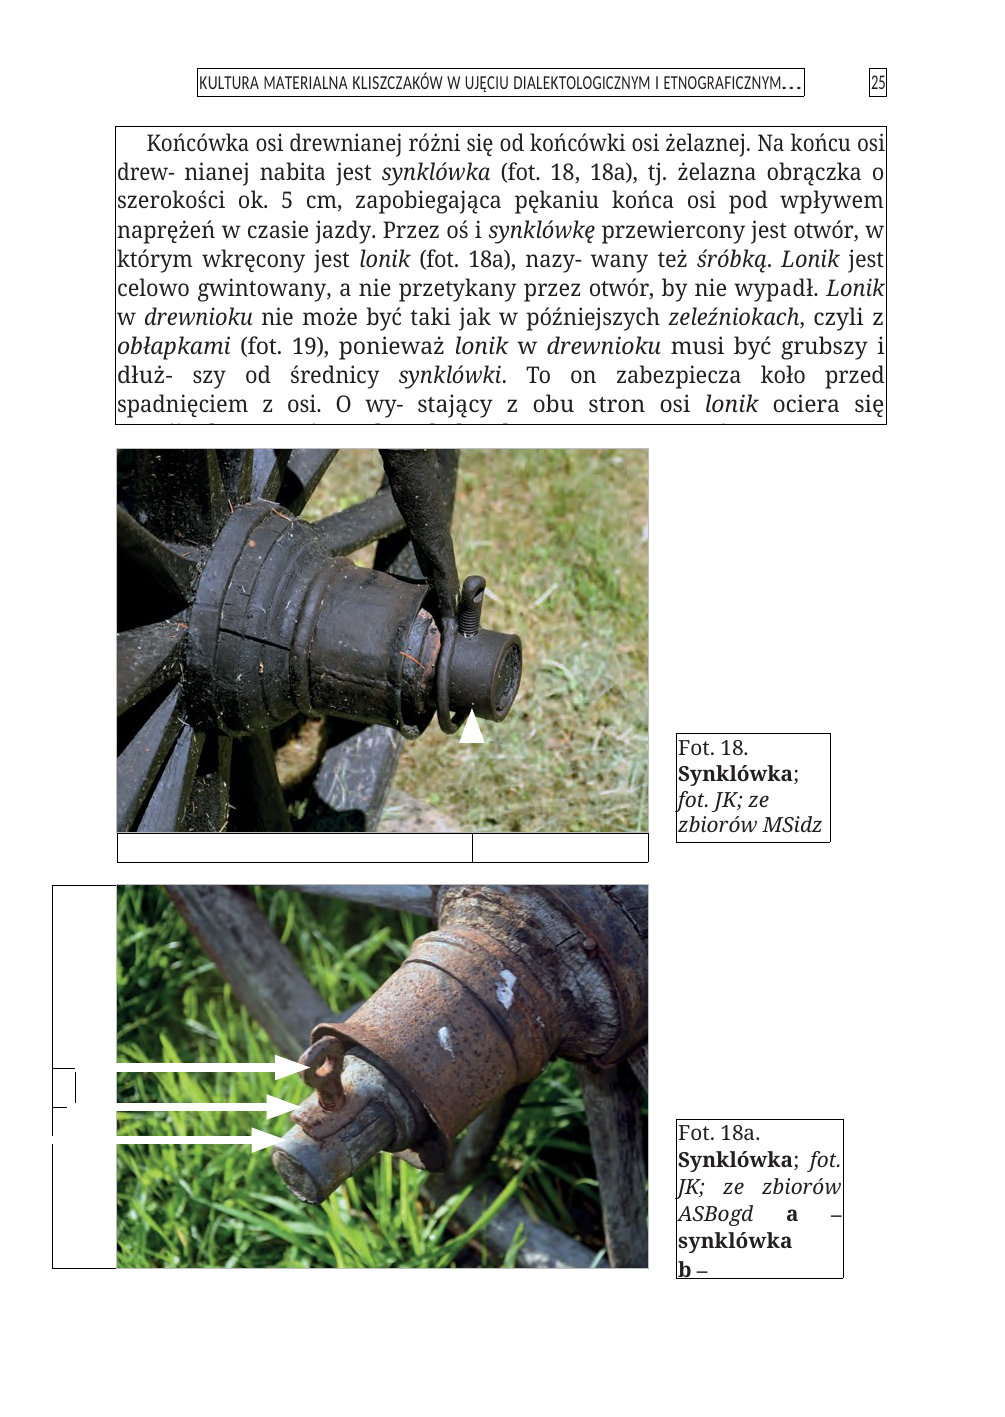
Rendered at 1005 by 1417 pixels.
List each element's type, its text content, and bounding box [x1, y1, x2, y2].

text 25 [871, 69, 886, 95]
text Fot. 18a. [678, 1120, 843, 1146]
picture [117, 449, 648, 832]
text b – śróbka c – stycla [678, 1255, 777, 1278]
text Końcówka osi drewnianej różni się od końcówki osi żelaznej. Na końcu osi drew- nianej nabita jest synklówka (fot. 18, 18a), tj. żelazna obrączka o szerokości ok. 5 cm, zapobiegająca pękaniu końca osi pod wpływem naprężeń w czasie jazdy. Przez oś i synklówkę przewiercony jest otwór, w którym wkręcony jest lonik (fot. 18a), nazy- wany też śróbką. Lonik jest celowo gwintowany, a nie przetykany przez otwór, by nie wypadł. Lonik w drewnioku nie może być taki jak w późniejszych zeleźniokach, czyli z obłapkami (fot. 19), ponieważ lonik w drewnioku musi być grubszy i dłuż- szy od średnicy synklówki. To on zabezpiecza koło przed spadnięciem z osi. O wy- stający z obu stron osi lonik ociera się wywijanka, opasująca głowę koła od strony zewnętrznej. [117, 128, 885, 424]
text fot. JK; ze zbiorów MSidz [678, 787, 829, 839]
picture [117, 885, 648, 1268]
text Synklówka; fot. JK; ze zbiorów ASBogd a – synklówka [678, 1146, 841, 1254]
text KULTURA MATERIALNA KLISZCZAKÓW W UJĘCIU DIALEKTOLOGICZNYM I ETNOGRAFICZNYM… [199, 70, 804, 94]
text Synklówka; [678, 761, 830, 787]
text Fot. 18. [678, 734, 830, 761]
